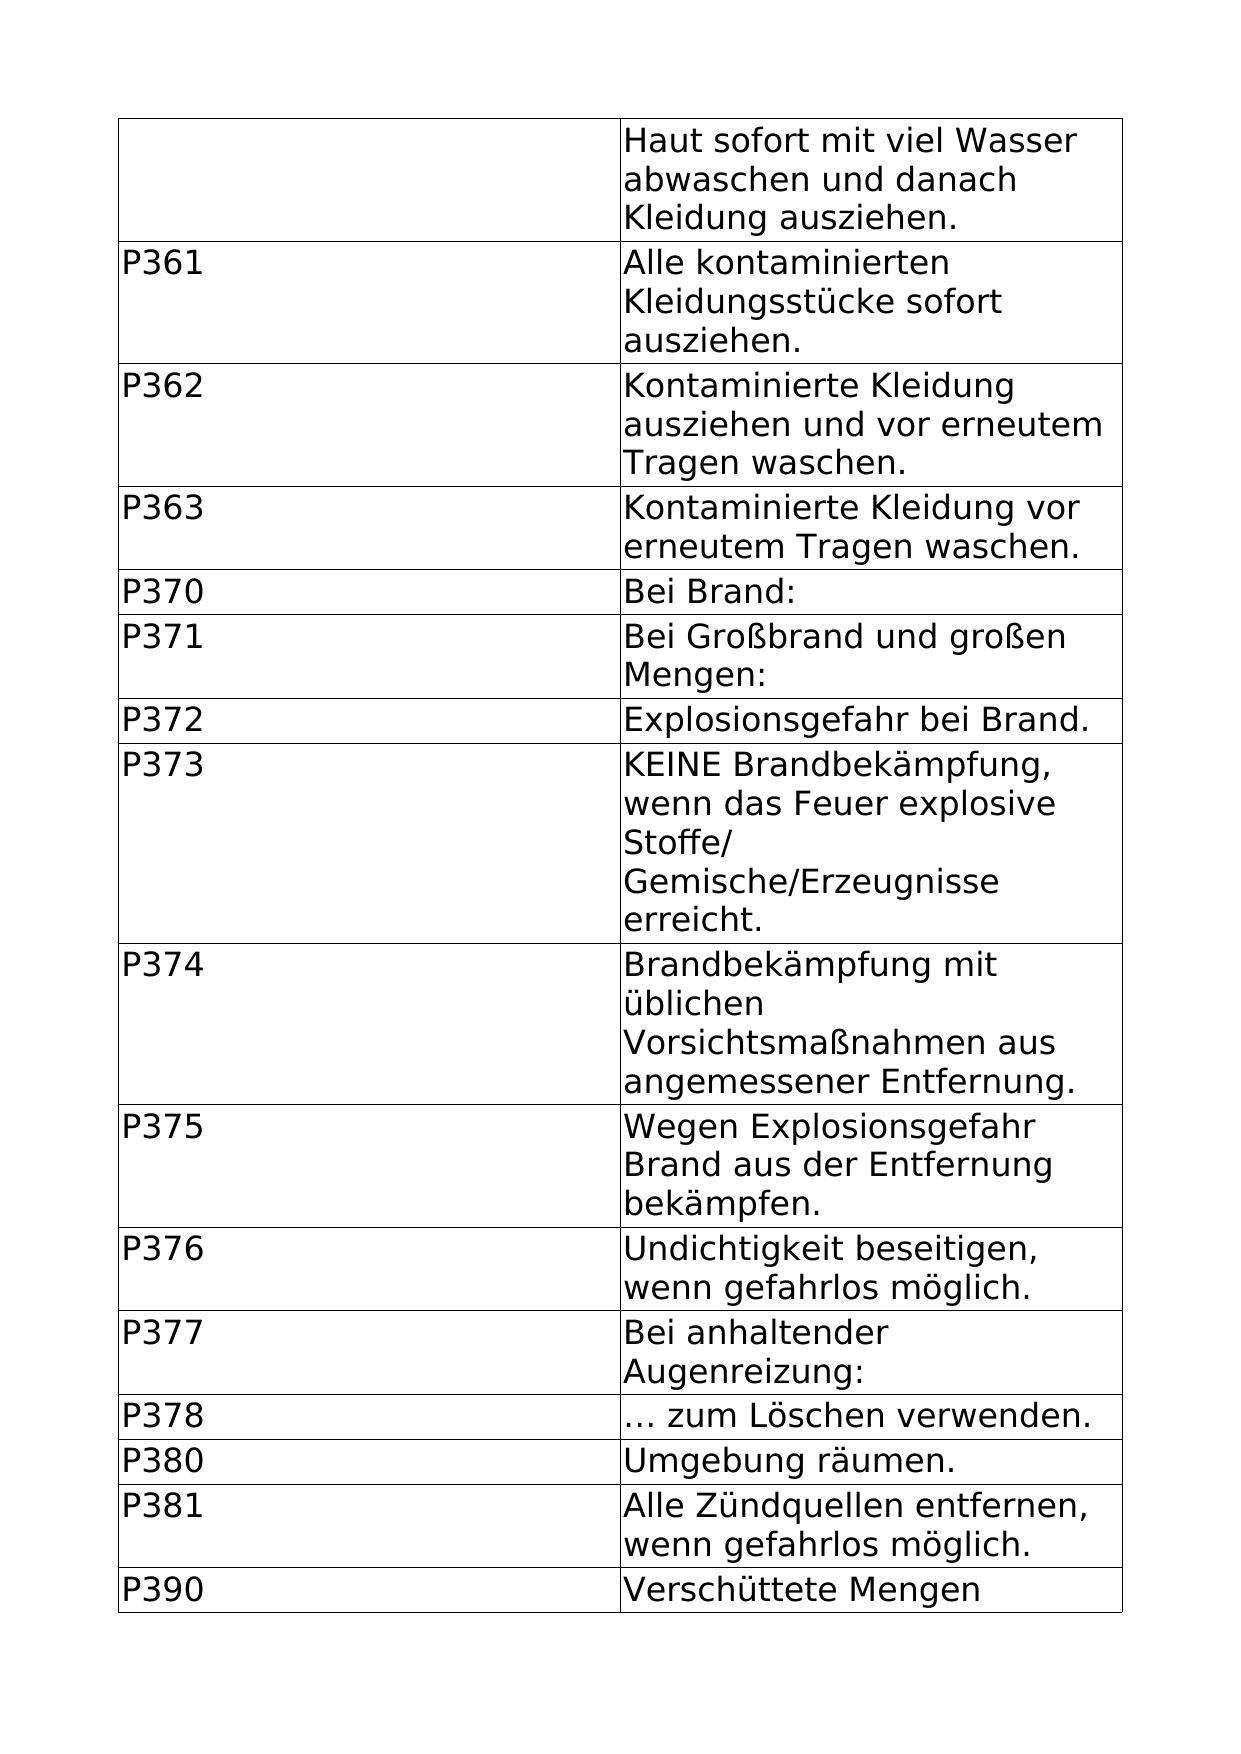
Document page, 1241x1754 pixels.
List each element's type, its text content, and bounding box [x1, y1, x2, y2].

table_cell … zum Löschen verwenden. [621, 1395, 1122, 1439]
table_cell P375 [119, 1105, 620, 1227]
table_cell P377 [119, 1311, 620, 1394]
table_cell P381 [119, 1485, 620, 1567]
table_cell Wegen Explosionsgefahr Brand aus der Entfernung bekämpfen. [621, 1105, 1122, 1227]
table_cell Bei Großbrand und großen Mengen: [621, 615, 1122, 698]
table_cell Bei Brand: [621, 570, 1122, 614]
table_cell P371 [119, 615, 620, 698]
table_cell Undichtigkeit beseitigen, wenn gefahrlos möglich. [621, 1228, 1122, 1310]
table_cell P376 [119, 1228, 620, 1310]
table_cell P373 [119, 744, 620, 943]
table_cell Kontaminierte Kleidung ausziehen und vor erneutem Tragen waschen. [621, 364, 1122, 486]
table_cell [119, 119, 620, 241]
table_cell Kontaminierte Kleidung vor erneutem Tragen waschen. [621, 487, 1122, 569]
table_cell P361 [119, 242, 620, 363]
table_cell Verschüttete Mengen [621, 1568, 1122, 1612]
table_cell P363 [119, 487, 620, 569]
table_cell P362 [119, 364, 620, 486]
table_cell Haut sofort mit viel Wasser abwaschen und danach Kleidung ausziehen. [621, 119, 1122, 241]
table_cell P372 [119, 699, 620, 742]
table_cell P378 [119, 1395, 620, 1439]
table_cell P370 [119, 570, 620, 614]
table_cell P380 [119, 1440, 620, 1483]
table_cell KEINE Brandbekämpfung, wenn das Feuer explosive Stoffe/ Gemische/Erzeugnisse erreicht. [621, 744, 1122, 943]
table_cell Alle Zündquellen entfernen, wenn gefahrlos möglich. [621, 1485, 1122, 1567]
table_cell Brandbekämpfung mit üblichen Vorsichtsmaßnahmen aus angemessener Entfernung. [621, 944, 1122, 1104]
table_cell P374 [119, 944, 620, 1104]
table_cell P390 [119, 1568, 620, 1612]
table_cell Explosionsgefahr bei Brand. [621, 699, 1122, 742]
table_cell Umgebung räumen. [621, 1440, 1122, 1483]
table_cell Alle kontaminierten Kleidungsstücke sofort ausziehen. [621, 242, 1122, 363]
table_cell Bei anhaltender Augenreizung: [621, 1311, 1122, 1394]
